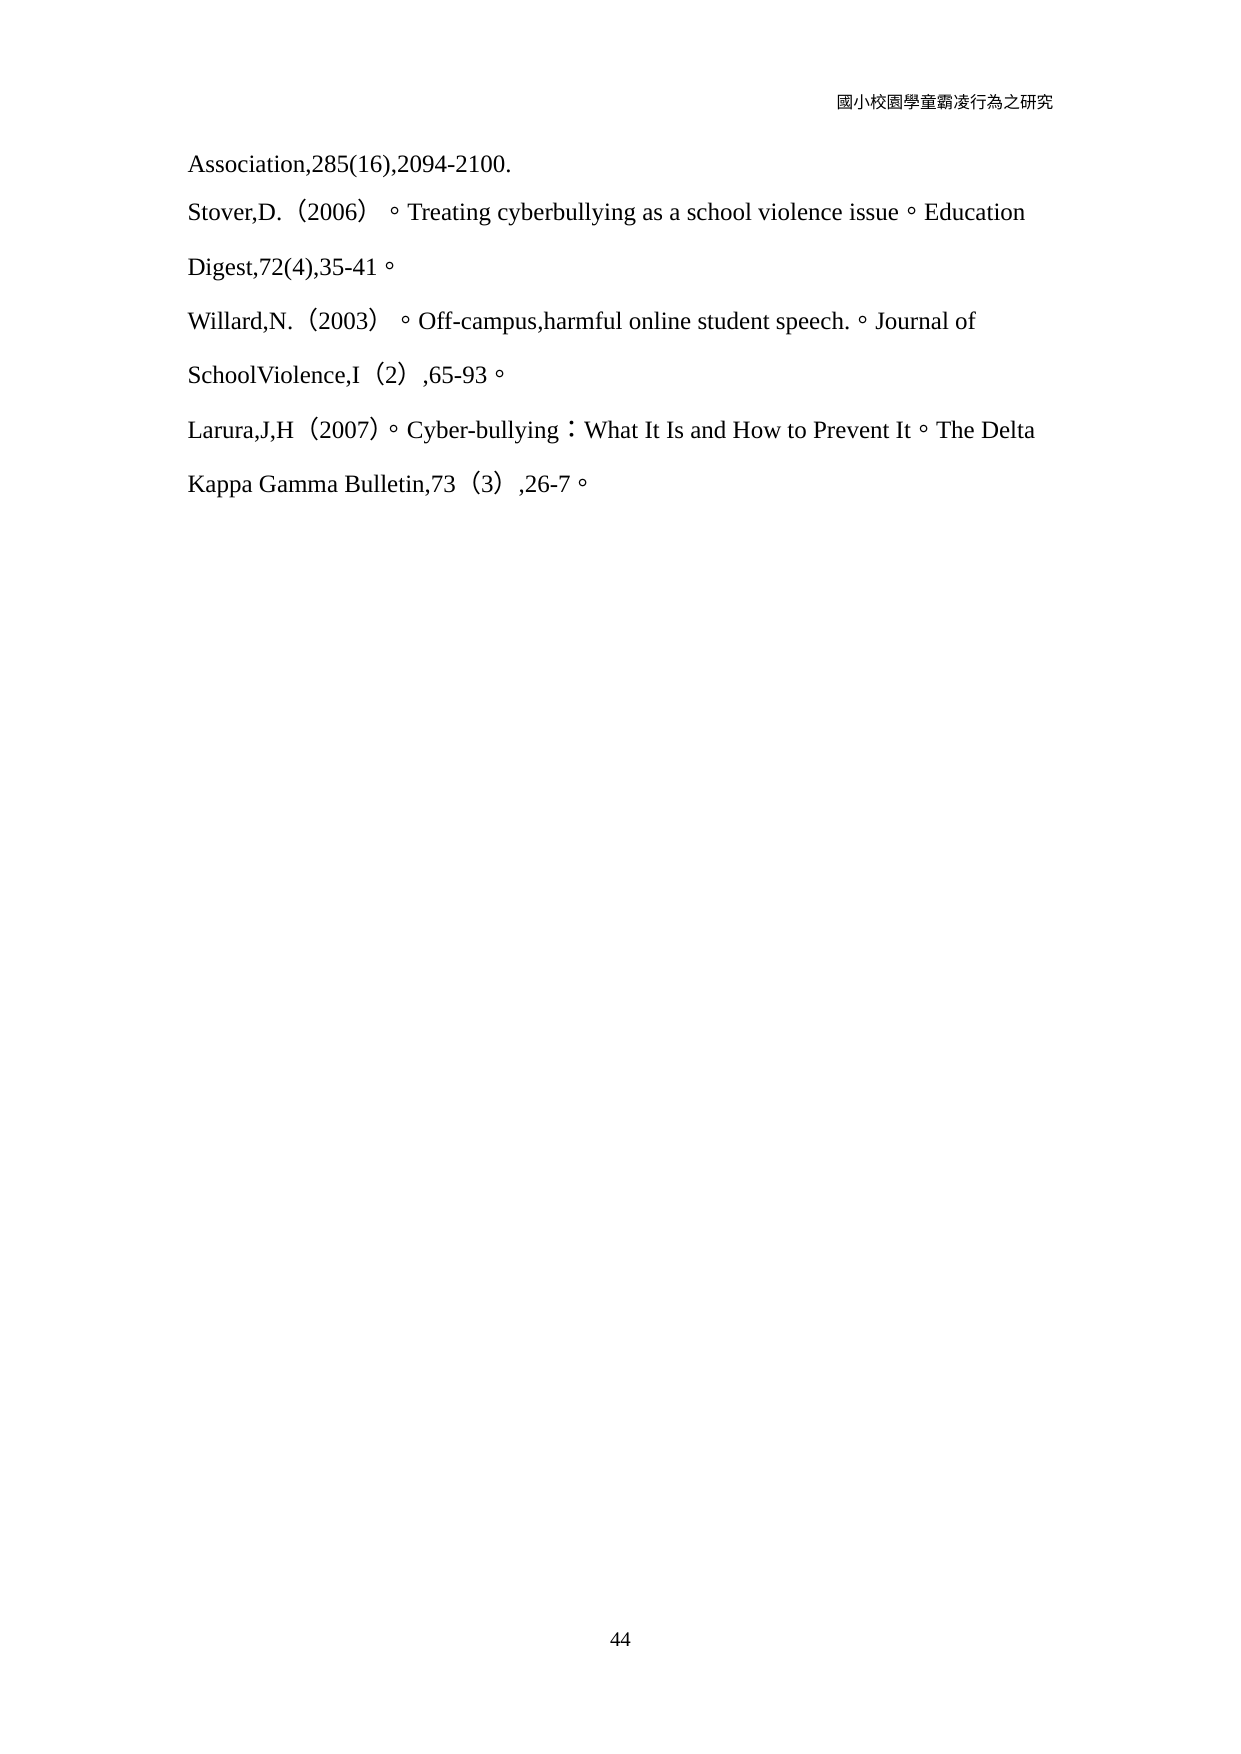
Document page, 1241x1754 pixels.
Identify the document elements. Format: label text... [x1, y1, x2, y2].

text Stover,D.（2006）。Treating cyberbullying as a school violence issue。Education Digest,72(4),35-41。 [187, 192, 1053, 282]
text Larura,J,H（2007）。Cyber-bullying：What It Is and How to Prevent It。The Delta Kappa Gamma Bulletin,73（3）,26-7。 [187, 409, 1053, 500]
text Association,285(16),2094-2100. [187, 150, 1053, 178]
text Willard,N.（2003）。Off-campus,harmful online student speech.。Journal of SchoolViolence,I（2）,65-93。 [187, 300, 1053, 391]
